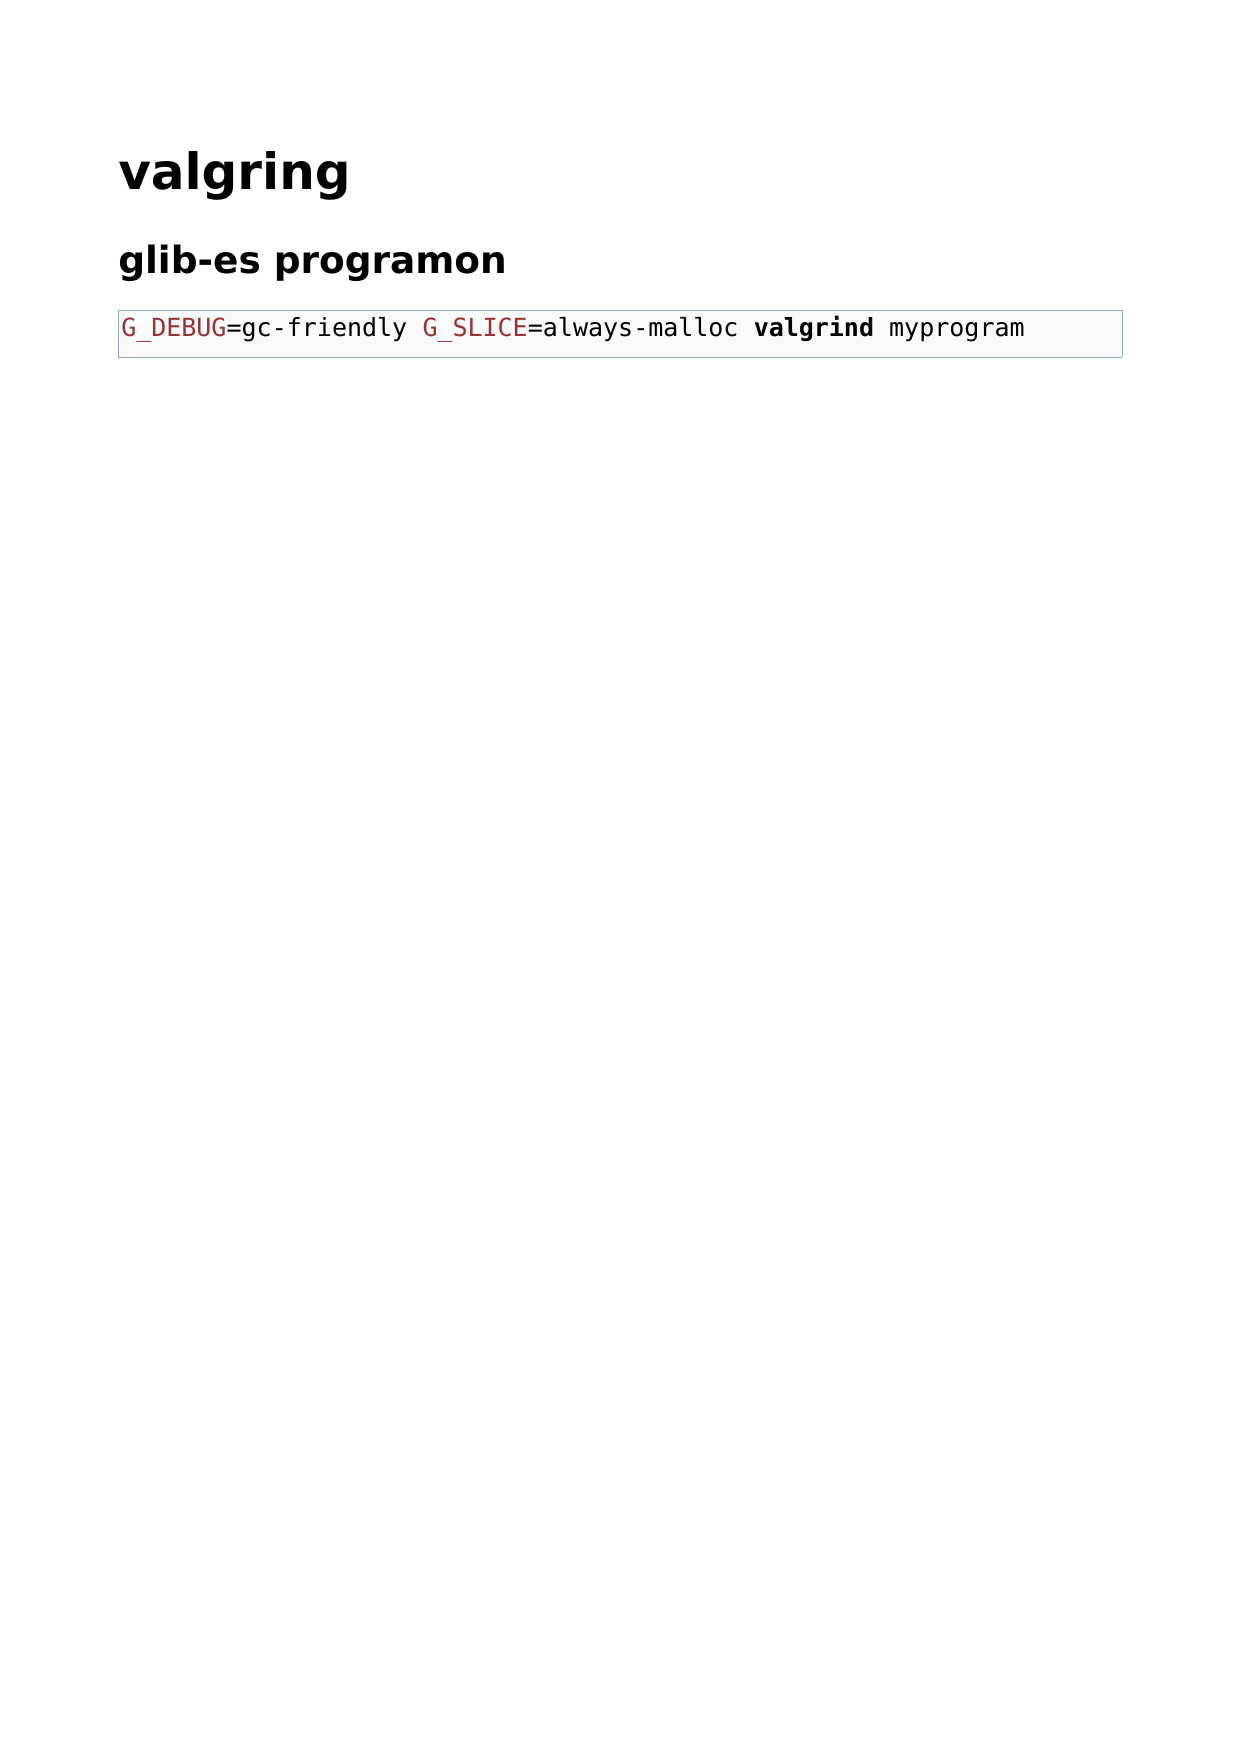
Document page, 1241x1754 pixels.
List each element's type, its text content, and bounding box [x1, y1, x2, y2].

subtitle valgring [118, 143, 1122, 201]
subtitle glib-es programon [118, 239, 1122, 282]
table_header G_DEBUG=gc-friendly G_SLICE=always-malloc valgrind myprogram [119, 311, 1122, 357]
